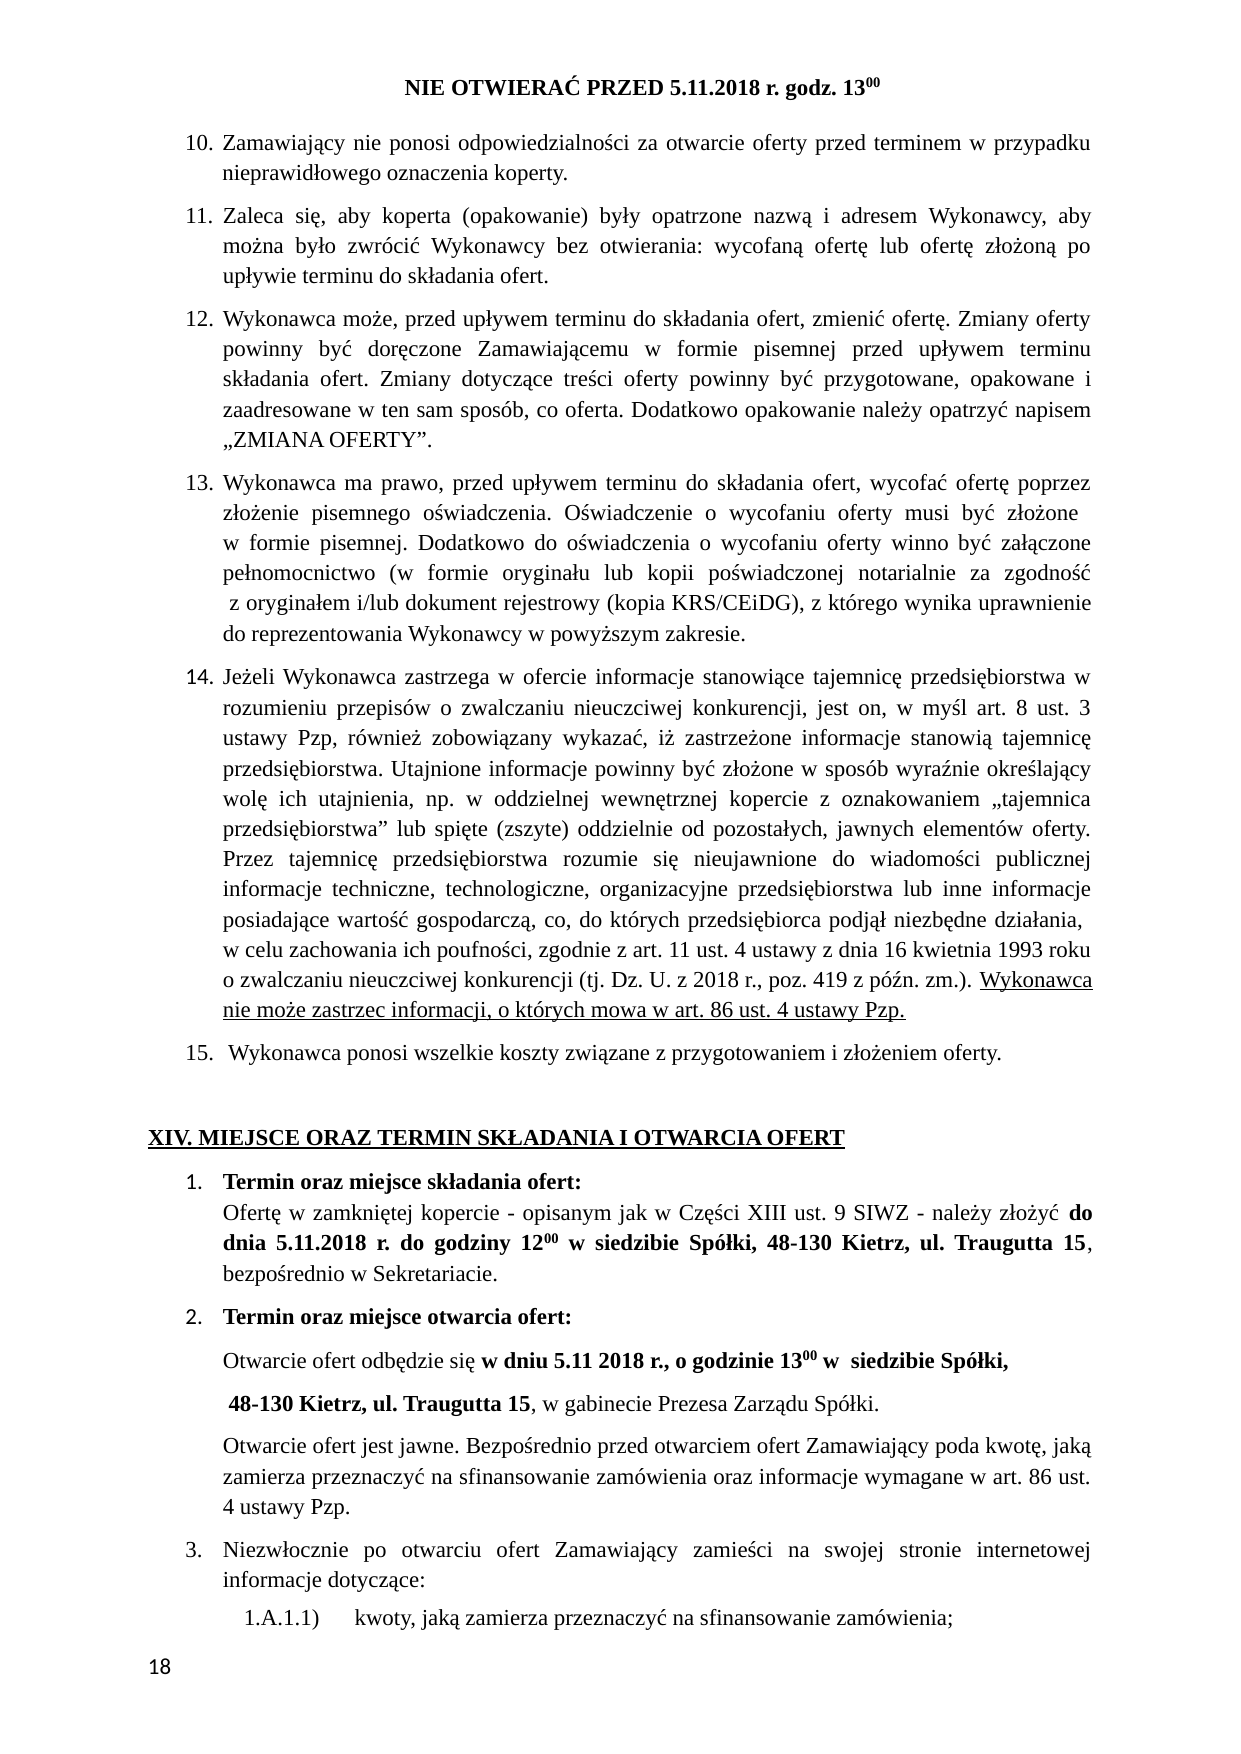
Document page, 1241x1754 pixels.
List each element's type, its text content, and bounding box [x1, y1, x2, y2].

list Termin oraz miejsce składania ofert: [185, 1167, 1092, 1195]
list Jeżeli Wykonawca zastrzega w ofercie informacje stanowiące tajemnicę przedsiębiorstwa w rozumieniu przepisów o zwalczaniu nieuczciwej konkurencji, jest on, w myśl art. 8 ust. 3 ustawy Pzp, również zobowiązany wykazać, iż zastrzeżone informacje stanowią tajemnicę przedsiębiorstwa. Utajnione informacje powinny być złożone w sposób wyraźnie określający wolę ich utajnienia, np. w oddzielnej wewnętrznej kopercie z oznakowaniem „tajemnica przedsiębiorstwa” lub spięte (zszyte) oddzielnie od pozostałych, jawnych elementów oferty. Przez tajemnicę przedsiębiorstwa rozumie się nieujawnione do wiadomości publicznej informacje techniczne, technologiczne, organizacyjne przedsiębiorstwa lub inne informacje posiadające wartość gospodarczą, co, do których przedsiębiorca podjął niezbędne działania, w celu zachowania ich poufności, zgodnie z art. 11 ust. 4 ustawy z dnia 16 kwietnia 1993 roku o zwalczaniu nieuczciwej konkurencji (tj. Dz. U. z 2018 r., poz. 419 z późn. zm.). Wykonawca nie może zastrzec informacji, o których mowa w art. 86 ust. 4 ustawy Pzp. [185, 662, 1092, 1023]
list Termin oraz miejsce otwarcia ofert: [185, 1302, 1092, 1330]
list Zamawiający nie ponosi odpowiedzialności za otwarcie oferty przed terminem w przypadku nieprawidłowego oznaczenia koperty. [185, 129, 1092, 186]
list 48-130 Kietrz, ul. Traugutta 15, w gabinecie Prezesa Zarządu Spółki. [223, 1390, 1092, 1416]
list kwoty, jaką zamierza przeznaczyć na sfinansowanie zamówienia; [243, 1604, 1092, 1631]
list Otwarcie ofert jest jawne. Bezpośrednio przed otwarciem ofert Zamawiający poda kwotę, jaką zamierza przeznaczyć na sfinansowanie zamówienia oraz informacje wymagane w art. 86 ust. 4 ustawy Pzp. [223, 1432, 1092, 1519]
list NIE OTWIERAĆ PRZED 5.11.2018 r. godz. 1300 [192, 74, 1092, 100]
list Otwarcie ofert odbędzie się w dniu 5.11 2018 r., o godzinie 1300 w siedzibie Spółki, [223, 1347, 1092, 1373]
list Wykonawca może, przed upływem terminu do składania ofert, zmienić ofertę. Zmiany oferty powinny być doręczone Zamawiającemu w formie pisemnej przed upływem terminu składania ofert. Zmiany dotyczące treści oferty powinny być przygotowane, opakowane i zaadresowane w ten sam sposób, co oferta. Dodatkowo opakowanie należy opatrzyć napisem „ZMIANA OFERTY”. [185, 305, 1092, 452]
list Zaleca się, aby koperta (opakowanie) były opatrzone nazwą i adresem Wykonawcy, aby można było zwrócić Wykonawcy bez otwierania: wycofaną ofertę lub ofertę złożoną po upływie terminu do składania ofert. [185, 202, 1092, 289]
list Niezwłocznie po otwarciu ofert Zamawiający zamieści na swojej stronie internetowej informacje dotyczące: [185, 1536, 1092, 1592]
list Wykonawca ponosi wszelkie koszty związane z przygotowaniem i złożeniem oferty. [185, 1039, 1092, 1065]
list Wykonawca ma prawo, przed upływem terminu do składania ofert, wycofać ofertę poprzez złożenie pisemnego oświadczenia. Oświadczenie o wycofaniu oferty musi być złożone w formie pisemnej. Dodatkowo do oświadczenia o wycofaniu oferty winno być załączone pełnomocnictwo (w formie oryginału lub kopii poświadczonej notarialnie za zgodność z oryginałem i/lub dokument rejestrowy (kopia KRS/CEiDG), z którego wynika uprawnienie do reprezentowania Wykonawcy w powyższym zakresie. [185, 468, 1092, 646]
text XIV. MIEJSCE ORAZ TERMIN SKŁADANIA I OTWARCIA OFERT [148, 1124, 1092, 1151]
list Ofertę w zamkniętej kopercie - opisanym jak w Części XIII ust. 9 SIWZ - należy złożyć do dnia 5.11.2018 r. do godziny 1200 w siedzibie Spółki, 48-130 Kietrz, ul. Traugutta 15, bezpośrednio w Sekretariacie. [223, 1199, 1092, 1286]
